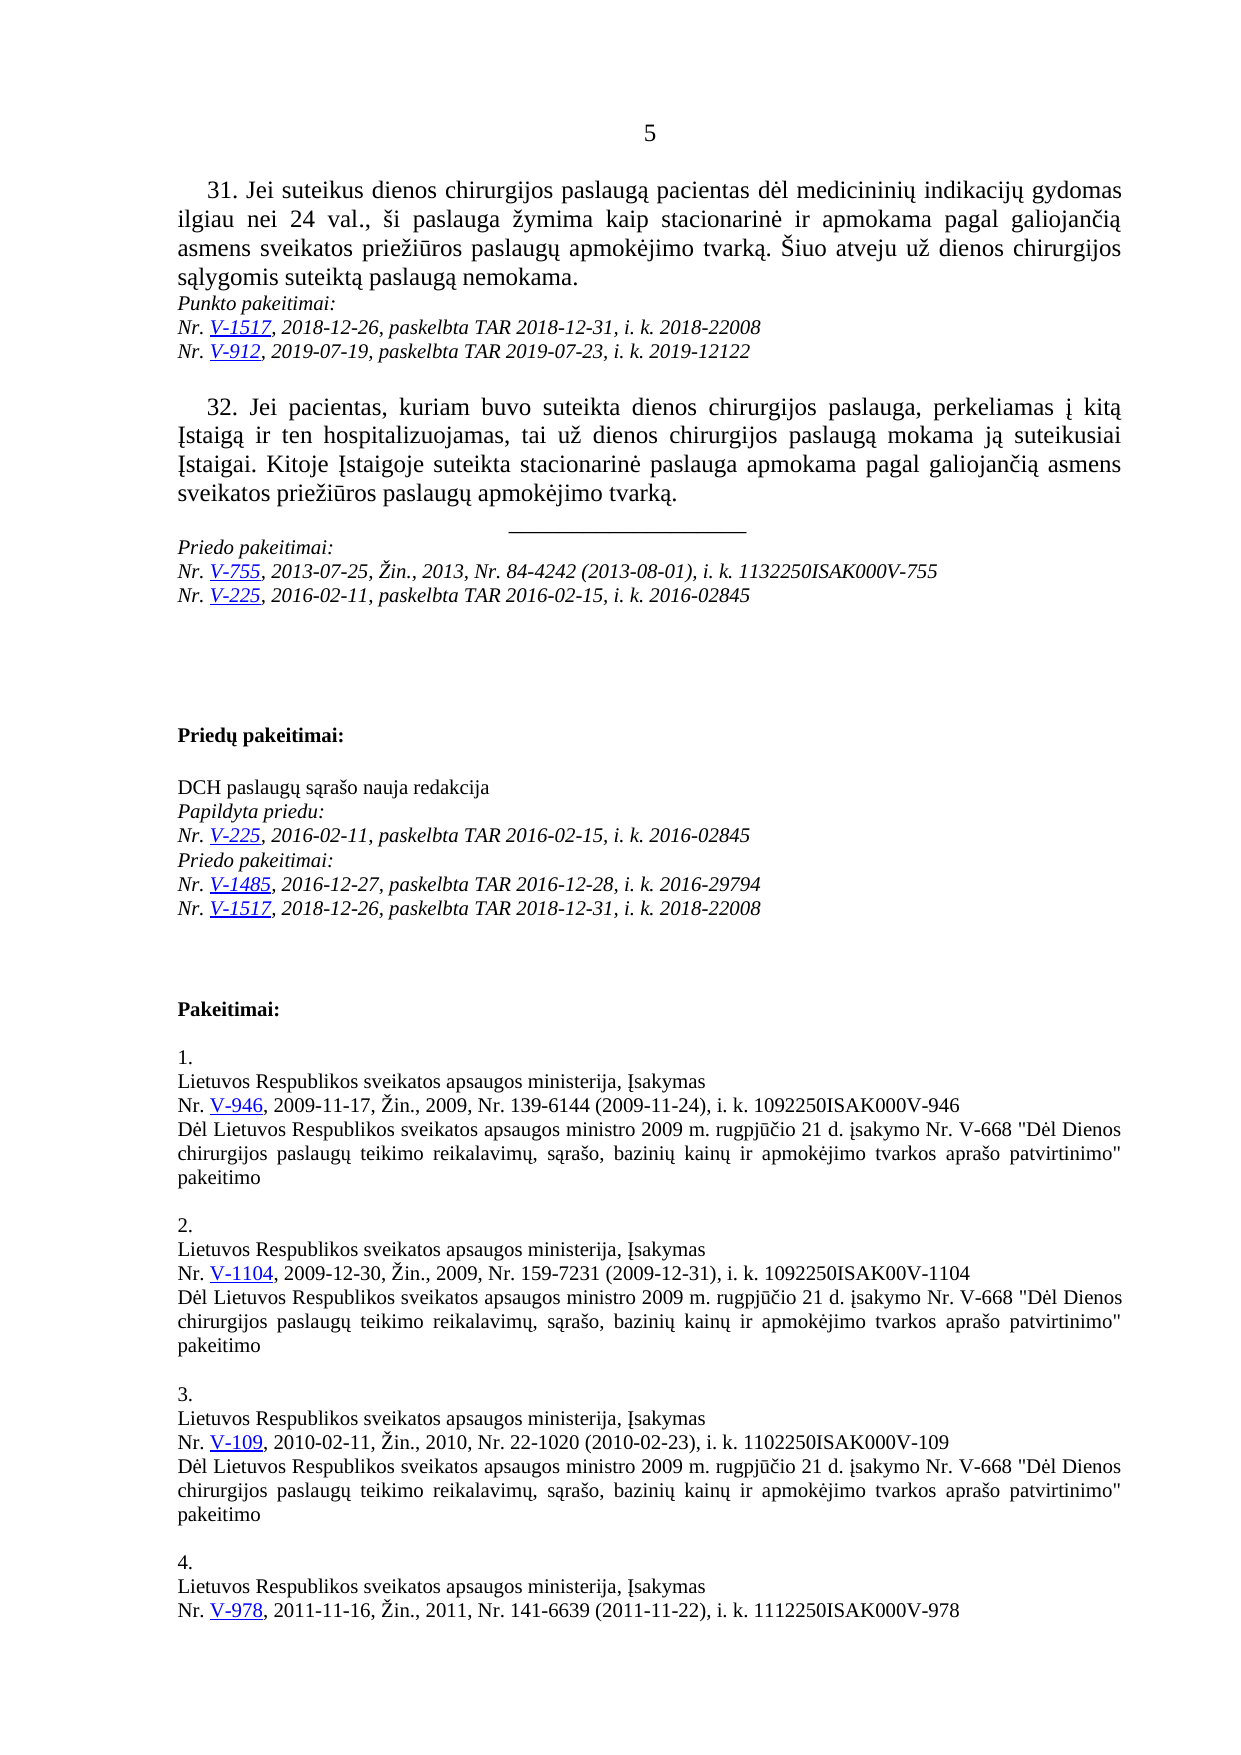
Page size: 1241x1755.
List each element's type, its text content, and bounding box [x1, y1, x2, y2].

text 1. [177, 1045, 1122, 1069]
text Nr. V-1517, 2018-12-26, paskelbta TAR 2018-12-31, i. k. 2018-22008 [177, 315, 1122, 339]
text Priedo pakeitimai: [177, 847, 1122, 872]
text Nr. V-912, 2019-07-19, paskelbta TAR 2019-07-23, i. k. 2019-12122 [177, 339, 1122, 363]
text Nr. V-1485, 2016-12-27, paskelbta TAR 2016-12-28, i. k. 2016-29794 [177, 872, 1122, 896]
text Dėl Lietuvos Respublikos sveikatos apsaugos ministro 2009 m. rugpjūčio 21 d. įsakymo Nr. V-668 "Dėl Dienos chirurgijos paslaugų teikimo reikalavimų, sąrašo, bazinių kainų ir apmokėjimo tvarkos aprašo patvirtinimo" pakeitimo [177, 1285, 1122, 1357]
text Papildyta priedu: [177, 799, 1122, 823]
text 2. [177, 1213, 1122, 1237]
text ___________________ [133, 507, 1122, 535]
text Nr. V-1517, 2018-12-26, paskelbta TAR 2018-12-31, i. k. 2018-22008 [177, 896, 1122, 920]
text Nr. V-755, 2013-07-25, Žin., 2013, Nr. 84-4242 (2013-08-01), i. k. 1132250ISAK000V-755 [177, 559, 1122, 583]
text Dėl Lietuvos Respublikos sveikatos apsaugos ministro 2009 m. rugpjūčio 21 d. įsakymo Nr. V-668 "Dėl Dienos chirurgijos paslaugų teikimo reikalavimų, sąrašo, bazinių kainų ir apmokėjimo tvarkos aprašo patvirtinimo" pakeitimo [177, 1454, 1122, 1526]
text Priedų pakeitimai: [177, 722, 1122, 747]
text Nr. V-225, 2016-02-11, paskelbta TAR 2016-02-15, i. k. 2016-02845 [177, 583, 1122, 607]
text Nr. V-109, 2010-02-11, Žin., 2010, Nr. 22-1020 (2010-02-23), i. k. 1102250ISAK000V-109 [177, 1430, 1122, 1454]
text 3. [177, 1382, 1122, 1406]
text 32. Jei pacientas, kuriam buvo suteikta dienos chirurgijos paslauga, perkeliamas į kitą Įstaigą ir ten hospitalizuojamas, tai už dienos chirurgijos paslaugą mokama ją suteikusiai Įstaigai. Kitoje Įstaigoje suteikta stacionarinė paslauga apmokama pagal galiojančią asmens sveikatos priežiūros paslaugų apmokėjimo tvarką. [177, 392, 1122, 507]
text Nr. V-1104, 2009-12-30, Žin., 2009, Nr. 159-7231 (2009-12-31), i. k. 1092250ISAK00V-1104 [177, 1261, 1122, 1285]
text Nr. V-978, 2011-11-16, Žin., 2011, Nr. 141-6639 (2011-11-22), i. k. 1112250ISAK000V-978 [177, 1598, 1122, 1622]
text 31. Jei suteikus dienos chirurgijos paslaugą pacientas dėl medicininių indikacijų gydomas ilgiau nei 24 val., ši paslauga žymima kaip stacionarinė ir apmokama pagal galiojančią asmens sveikatos priežiūros paslaugų apmokėjimo tvarką. Šiuo atveju už dienos chirurgijos sąlygomis suteiktą paslaugą nemokama. [177, 176, 1122, 291]
text Lietuvos Respublikos sveikatos apsaugos ministerija, Įsakymas [177, 1237, 1122, 1261]
text Nr. V-225, 2016-02-11, paskelbta TAR 2016-02-15, i. k. 2016-02845 [177, 823, 1122, 847]
text DCH paslaugų sąrašo nauja redakcija [177, 775, 1122, 799]
text Pakeitimai: [177, 997, 1122, 1021]
text Dėl Lietuvos Respublikos sveikatos apsaugos ministro 2009 m. rugpjūčio 21 d. įsakymo Nr. V-668 "Dėl Dienos chirurgijos paslaugų teikimo reikalavimų, sąrašo, bazinių kainų ir apmokėjimo tvarkos aprašo patvirtinimo" pakeitimo [177, 1117, 1122, 1189]
text Lietuvos Respublikos sveikatos apsaugos ministerija, Įsakymas [177, 1069, 1122, 1093]
text Priedo pakeitimai: [177, 535, 1122, 559]
text 4. [177, 1550, 1122, 1574]
text Lietuvos Respublikos sveikatos apsaugos ministerija, Įsakymas [177, 1406, 1122, 1430]
text Lietuvos Respublikos sveikatos apsaugos ministerija, Įsakymas [177, 1574, 1122, 1598]
text Punkto pakeitimai: [177, 291, 1122, 315]
text Nr. V-946, 2009-11-17, Žin., 2009, Nr. 139-6144 (2009-11-24), i. k. 1092250ISAK000V-946 [177, 1093, 1122, 1117]
